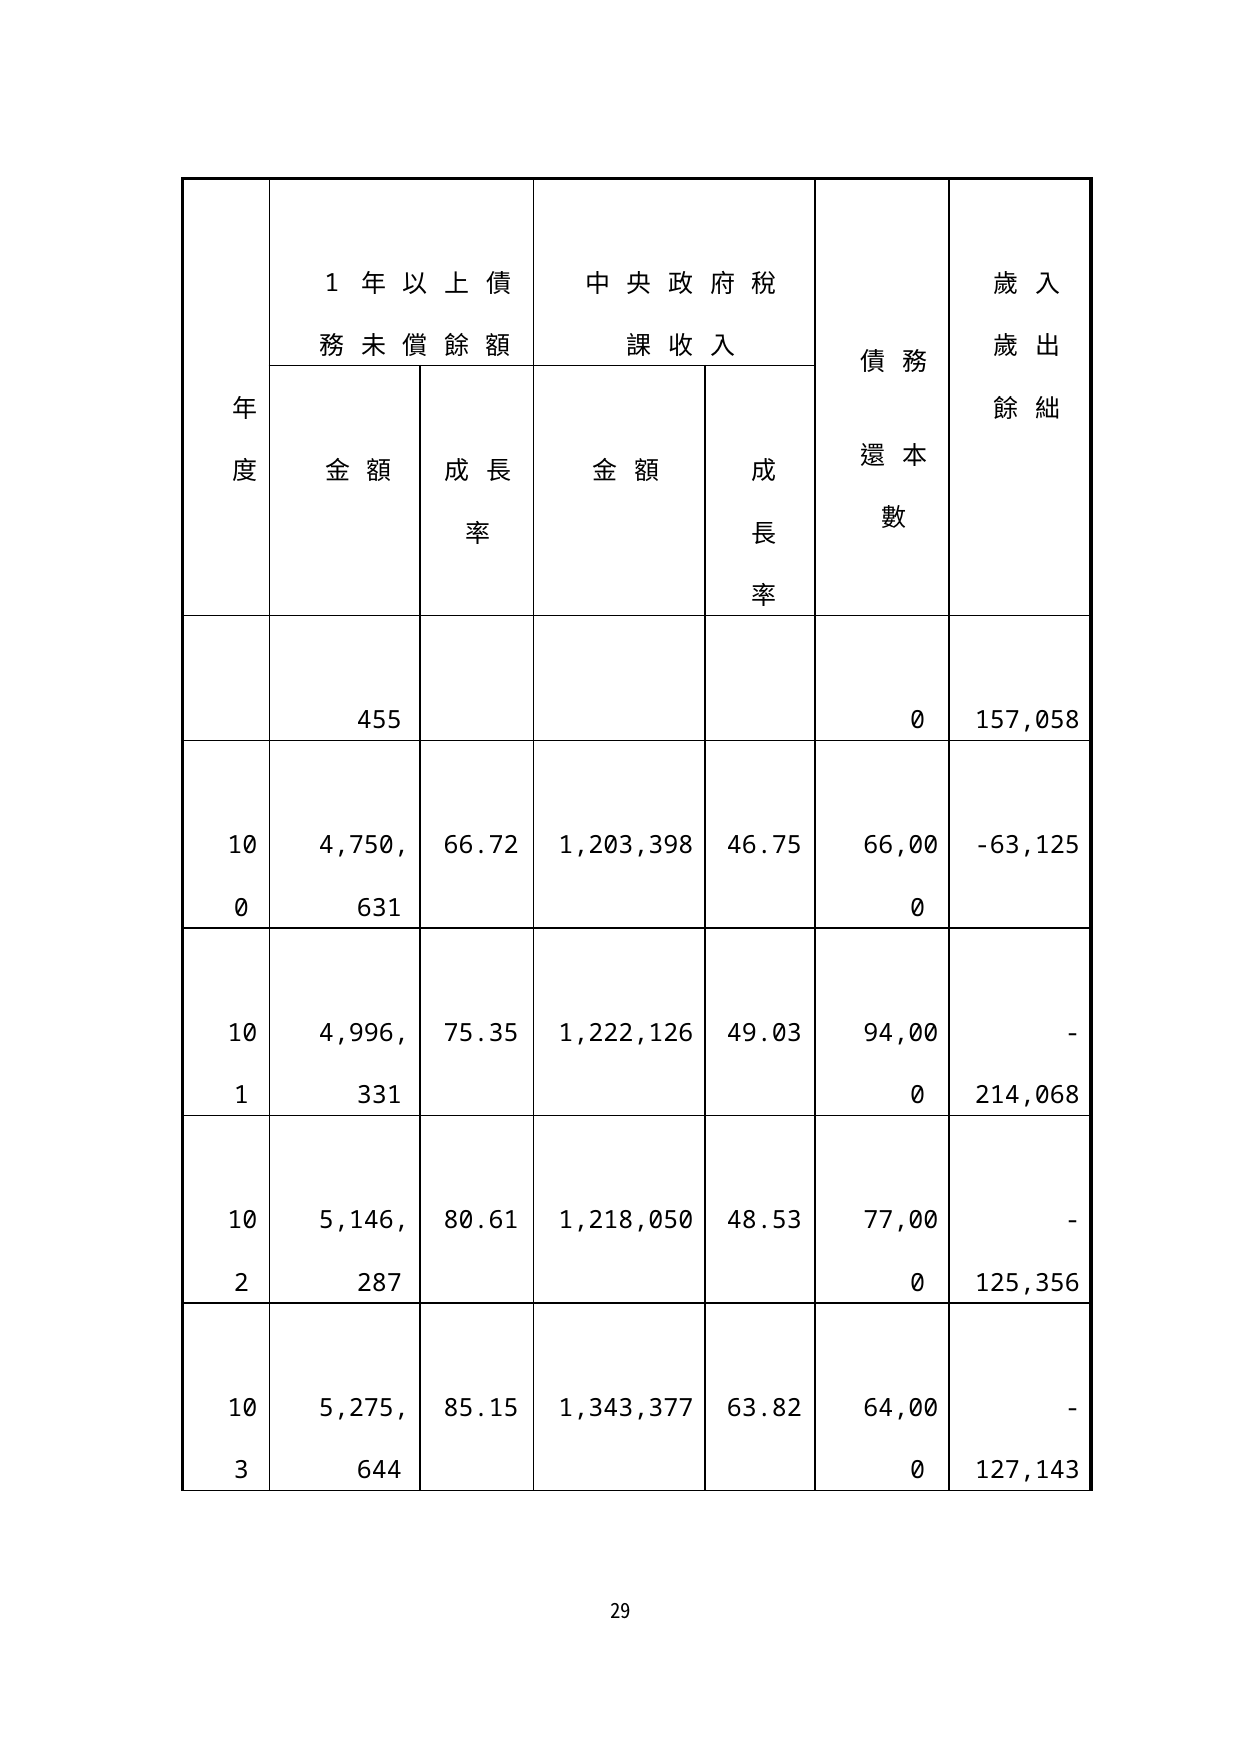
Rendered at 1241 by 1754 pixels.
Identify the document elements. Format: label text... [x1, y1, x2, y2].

table_header 中央政府稅課收入 [534, 180, 814, 365]
table_cell 46.75 [706, 741, 814, 927]
table_cell 66,000 [816, 741, 948, 927]
table_cell 1,222,126 [534, 929, 704, 1115]
table_cell -214,068 [950, 929, 1089, 1115]
table_cell 1,343,377 [534, 1304, 704, 1490]
table_cell 63.82 [706, 1304, 814, 1490]
table_cell 101 [184, 929, 269, 1115]
table_cell 49.03 [706, 929, 814, 1115]
table_cell 金額 [270, 366, 419, 615]
table_cell 455 [270, 616, 419, 740]
table_cell 5,275,644 [270, 1304, 419, 1490]
table_cell [706, 616, 814, 740]
table_cell 4,750,631 [270, 741, 419, 927]
table_cell 75.35 [421, 929, 533, 1115]
table_cell -157,058 [950, 616, 1089, 740]
table_cell -63,125 [950, 741, 1089, 927]
table_cell 成長率 [706, 366, 814, 615]
table_header 1年以上債務未償餘額 [270, 180, 533, 365]
table_cell -127,143 [950, 1304, 1089, 1490]
table_header 年度 [184, 180, 269, 615]
table_cell [421, 616, 533, 740]
table_cell 85.15 [421, 1304, 533, 1490]
table_cell 102 [184, 1116, 269, 1302]
table_cell 48.53 [706, 1116, 814, 1302]
table_cell 94,000 [816, 929, 948, 1115]
table_cell [534, 616, 704, 740]
table_cell 4,996,331 [270, 929, 419, 1115]
table_header 歲入歲出 餘絀 [950, 180, 1089, 615]
table_cell -125,356 [950, 1116, 1089, 1302]
table_cell 成長率 [421, 366, 533, 615]
table_cell 77,000 [816, 1116, 948, 1302]
table_cell 0 [816, 616, 948, 740]
table_cell 5,146,287 [270, 1116, 419, 1302]
table_cell 64,000 [816, 1304, 948, 1490]
table_cell 1,218,050 [534, 1116, 704, 1302]
table_cell 80.61 [421, 1116, 533, 1302]
table_cell 100 [184, 741, 269, 927]
table_cell 金額 [534, 366, 704, 615]
table_cell 103 [184, 1304, 269, 1490]
table_cell 66.72 [421, 741, 533, 927]
table_cell 1,203,398 [534, 741, 704, 927]
table_cell [184, 616, 269, 740]
table_header 債務 還本數 [816, 180, 948, 615]
